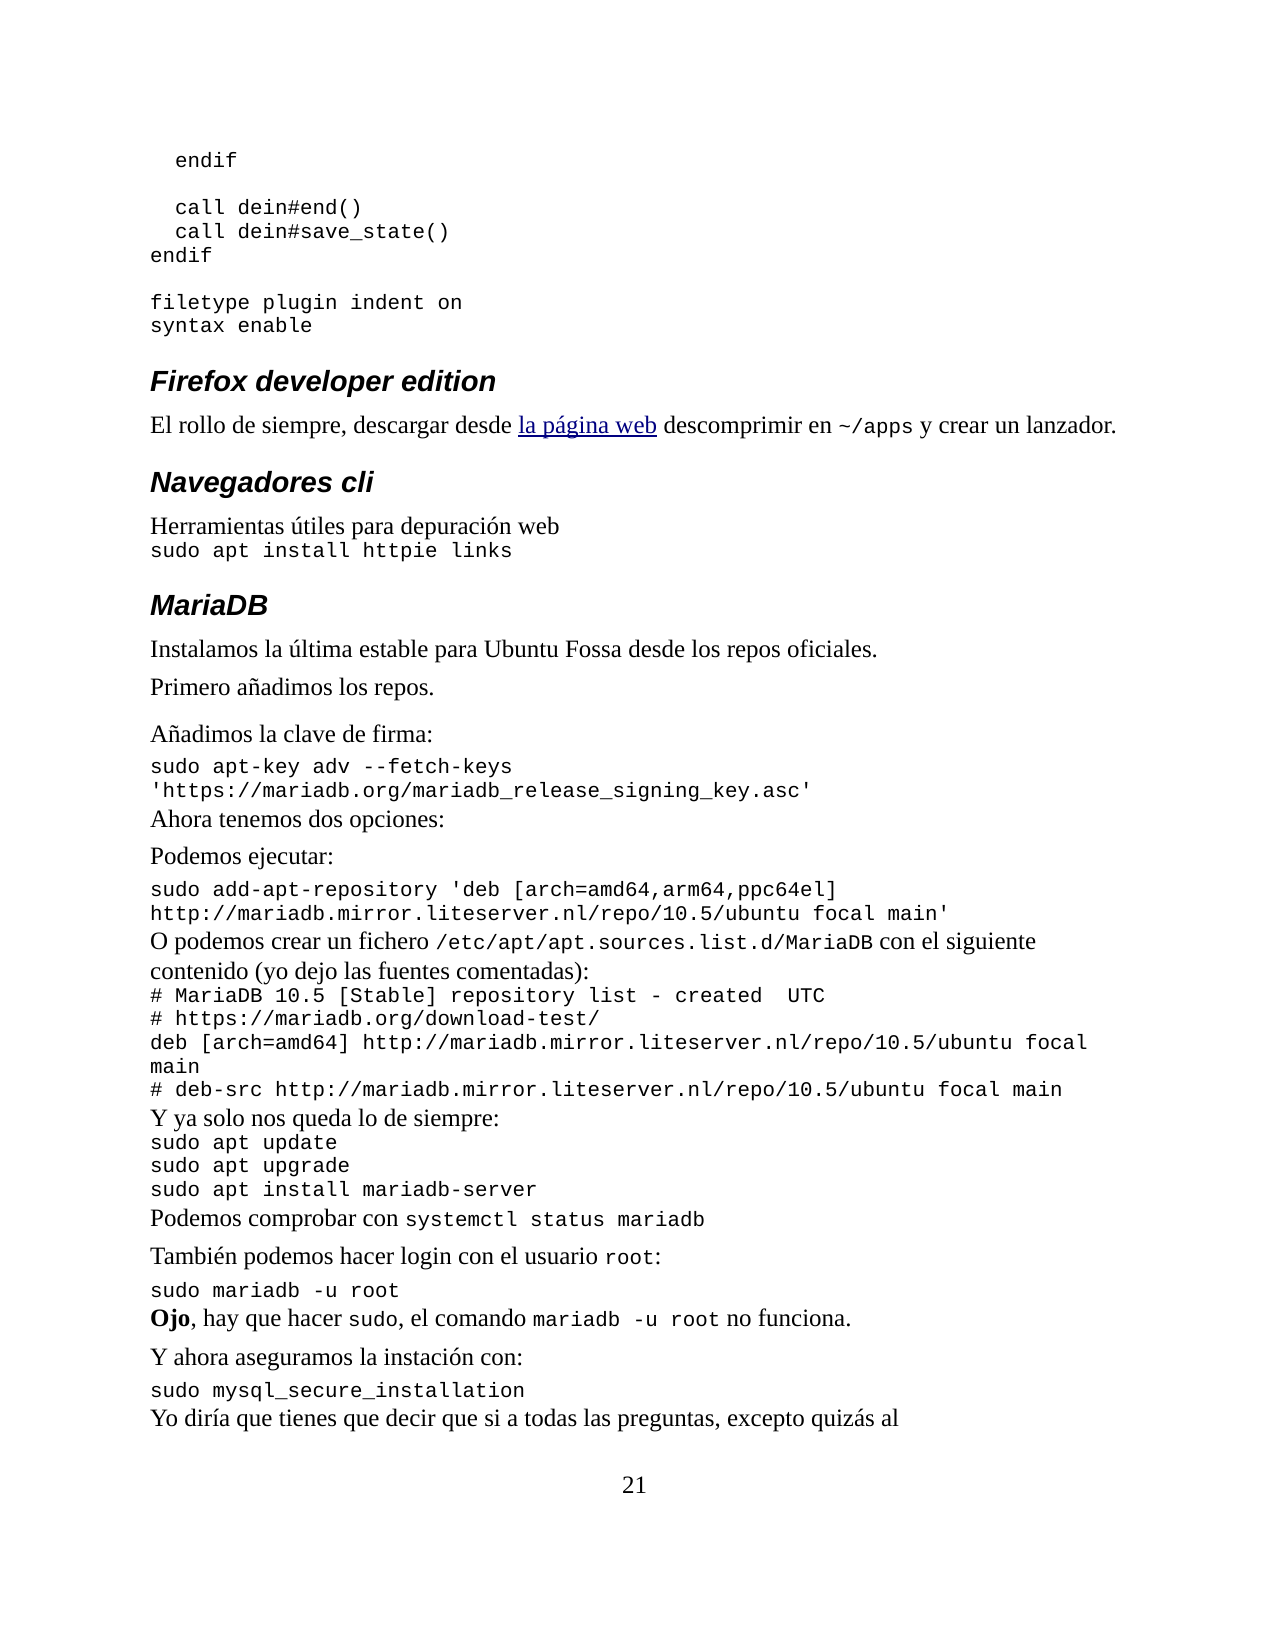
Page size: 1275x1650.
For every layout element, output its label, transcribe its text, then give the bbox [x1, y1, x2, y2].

text Y ya solo nos queda lo de siempre: [150, 1103, 1125, 1132]
subtitle Firefox developer edition [150, 364, 1125, 398]
text # MariaDB 10.5 [Stable] repository list - created UTC [150, 985, 1125, 1008]
text sudo apt upgrade [150, 1155, 1125, 1179]
text # https://mariadb.org/download-test/ [150, 1008, 1125, 1032]
text Ojo, hay que hacer sudo, el comando mariadb -u root no funciona. [150, 1303, 1125, 1333]
text Ahora tenemos dos opciones: [150, 804, 1125, 832]
text También podemos hacer login con el usuario root: [150, 1241, 1125, 1271]
text filetype plugin indent on [150, 292, 1125, 316]
text syntax enable [150, 316, 1125, 339]
text call dein#end() [150, 197, 1125, 221]
text call dein#save_state() [150, 221, 1125, 244]
text O podemos crear un fichero /etc/apt/apt.sources.list.d/MariaDB con el siguiente contenido (yo dejo las fuentes comentadas): [150, 926, 1125, 985]
subtitle Navegadores cli [150, 465, 1125, 498]
text Primero añadimos los repos. [150, 672, 1125, 701]
text Yo diría que tienes que decir que si a todas las preguntas, excepto quizás al [150, 1403, 1125, 1432]
text sudo apt update [150, 1132, 1125, 1155]
text sudo add-apt-repository 'deb [arch=amd64,arm64,ppc64el] http://mariadb.mirror.liteserver.nl/repo/10.5/ubuntu focal main' [150, 879, 1125, 926]
text sudo apt install httpie links [150, 539, 1125, 563]
text Herramientas útiles para depuración web [150, 511, 1125, 539]
text endif [150, 150, 1125, 174]
text El rollo de siempre, descargar desde la página web descomprimir en ~/apps y crear un lanzador. [150, 410, 1125, 440]
text # deb-src http://mariadb.mirror.liteserver.nl/repo/10.5/ubuntu focal main [150, 1079, 1125, 1103]
text Podemos ejecutar: [150, 841, 1125, 870]
text Añadimos la clave de firma: [150, 719, 1125, 747]
text sudo apt install mariadb-server [150, 1179, 1125, 1203]
text Instalamos la última estable para Ubuntu Fossa desde los repos oficiales. [150, 634, 1125, 663]
text sudo mysql_secure_installation [150, 1379, 1125, 1403]
text sudo apt-key adv --fetch-keys 'https://mariadb.org/mariadb_release_signing_key.asc' [150, 756, 1125, 804]
text sudo mariadb -u root [150, 1280, 1125, 1303]
text Y ahora aseguramos la instación con: [150, 1342, 1125, 1371]
subtitle MariaDB [150, 588, 1125, 622]
text deb [arch=amd64] http://mariadb.mirror.liteserver.nl/repo/10.5/ubuntu focal main [150, 1032, 1125, 1079]
text Podemos comprobar con systemctl status mariadb [150, 1203, 1125, 1232]
text endif [150, 244, 1125, 268]
